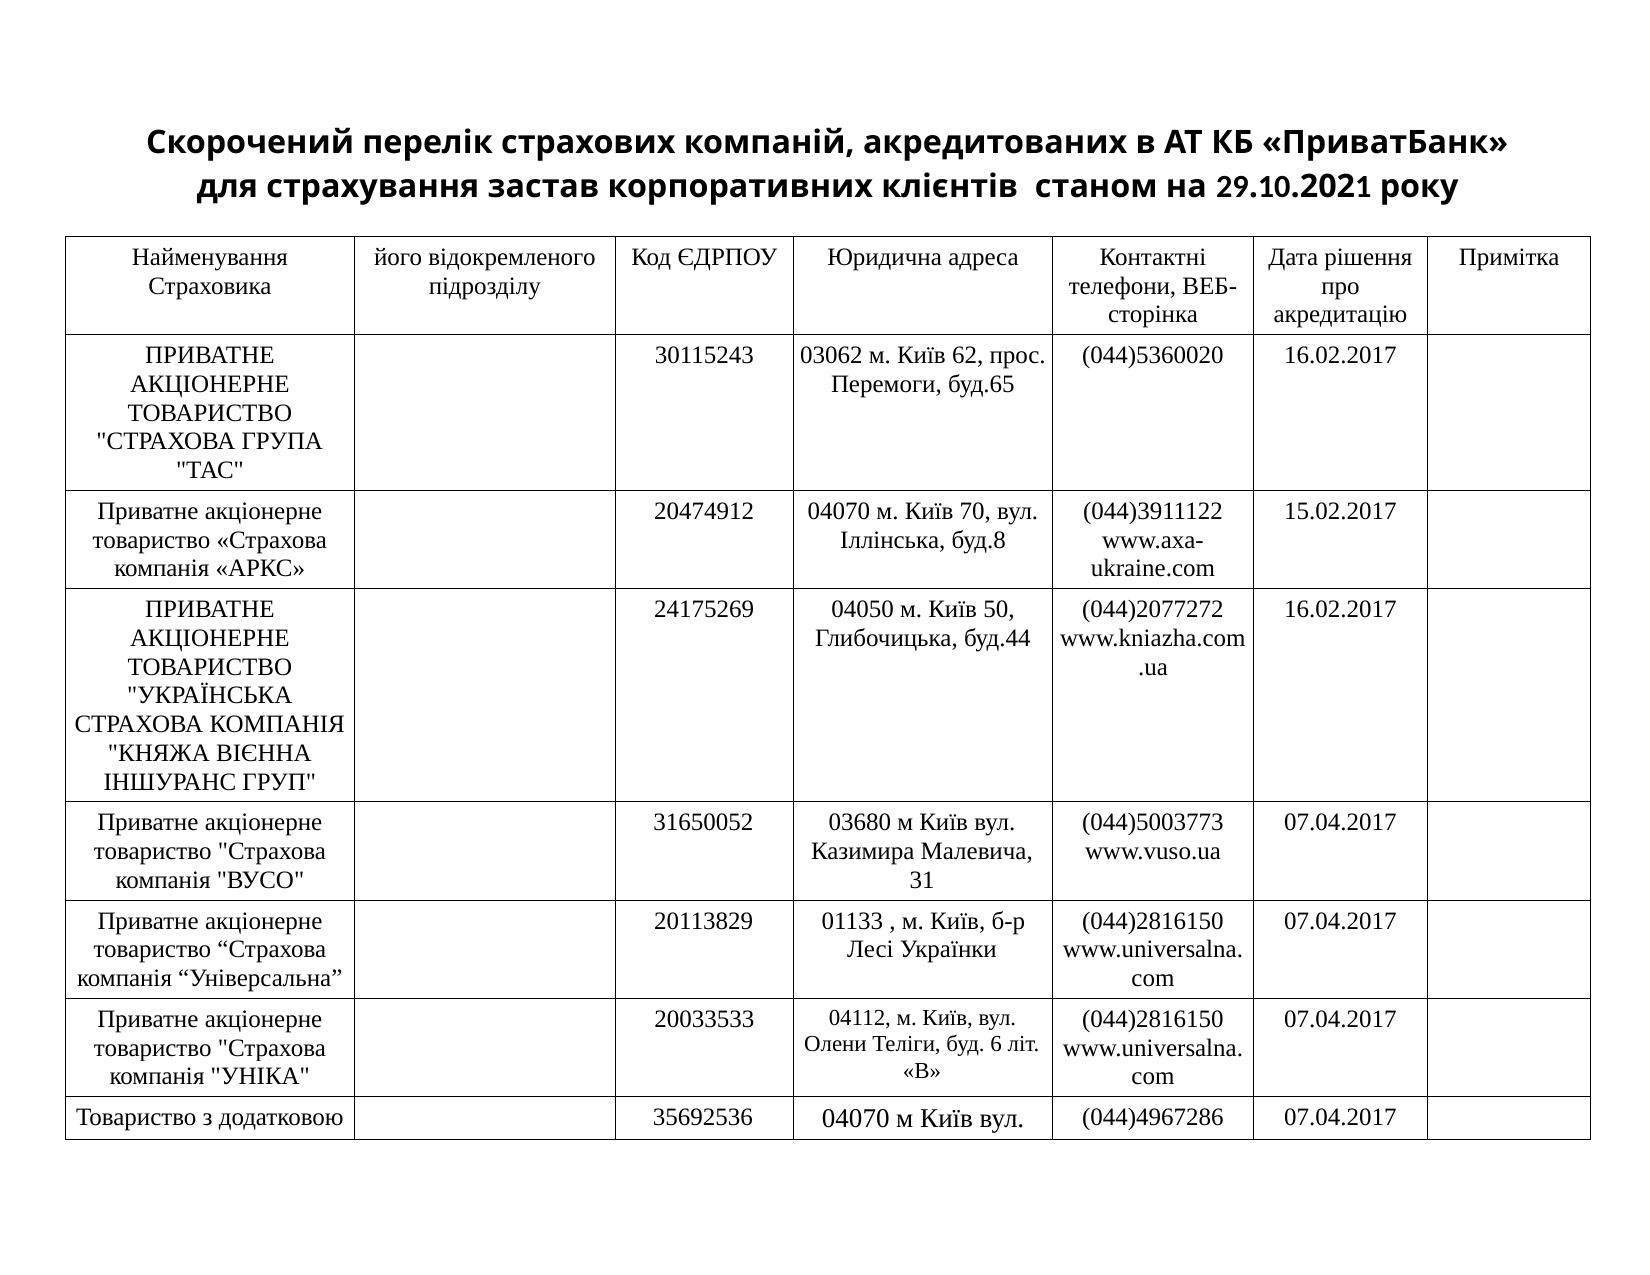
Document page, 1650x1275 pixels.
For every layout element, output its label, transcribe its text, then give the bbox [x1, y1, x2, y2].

table_cell 04112, м. Київ, вул. Олени Теліги, буд. 6 літ. «В» [794, 999, 1052, 1096]
table_cell ПРИВАТНЕ АКЦІОНЕРНЕ ТОВАРИСТВО "СТРАХОВА ГРУПА "ТАС" [66, 335, 354, 490]
table_header Найменування Страховика [66, 237, 354, 334]
table_cell [1428, 1097, 1590, 1139]
table_cell 03062 м. Київ 62, прос. Перемоги, буд.65 [794, 335, 1052, 490]
table_cell (044)3911122 www.axa-ukraine.com [1053, 491, 1253, 588]
table_cell [355, 589, 615, 801]
table_cell [1428, 491, 1590, 588]
table_cell ПРИВАТНЕ АКЦІОНЕРНЕ ТОВАРИСТВО "УКРАЇНСЬКА СТРАХОВА КОМПАНІЯ "КНЯЖА ВІЄННА ІНШУРАНС ГРУП" [66, 589, 354, 801]
table_cell 07.04.2017 [1254, 901, 1427, 998]
text для страхування застав корпоративних клієнтів станом на 29.10.2021 року [65, 163, 1589, 207]
table_cell [1428, 589, 1590, 801]
table_cell 04070 м. Київ 70, вул. Іллінська, буд.8 [794, 491, 1052, 588]
table_cell 24175269 [616, 589, 793, 801]
table_cell 20033533 [616, 999, 793, 1096]
table_cell 35692536 [616, 1097, 793, 1139]
table_cell 15.02.2017 [1254, 491, 1427, 588]
table_header його відокремленого підрозділу [355, 237, 615, 334]
table_cell Приватне акціонерне товариство “Страхова компанія “Універсальна” [66, 901, 354, 998]
text Скорочений перелік страхових компаній, акредитованих в АТ КБ «ПриватБанк» [65, 119, 1589, 163]
table_header Контактні телефони, ВЕБ-сторінка [1053, 237, 1253, 334]
table_cell (044)4967286 [1053, 1097, 1253, 1139]
table_cell 16.02.2017 [1254, 589, 1427, 801]
table_cell [1428, 999, 1590, 1096]
table_cell [1428, 802, 1590, 899]
table_cell [355, 1097, 615, 1139]
table_cell 31650052 [616, 802, 793, 899]
table_cell 20113829 [616, 901, 793, 998]
table_cell [1428, 335, 1590, 490]
table_cell [355, 901, 615, 998]
table_cell Товариство з додатковою [66, 1097, 354, 1139]
table_cell Приватне акціонерне товариство «Страхова компанія «АРКС» [66, 491, 354, 588]
table_cell 07.04.2017 [1254, 1097, 1427, 1139]
table_cell (044)5003773 www.vuso.ua [1053, 802, 1253, 899]
table_cell Приватне акціонерне товариство "Страхова компанія "УНІКА" [66, 999, 354, 1096]
table_header Код ЄДРПОУ [616, 237, 793, 334]
table_cell 07.04.2017 [1254, 999, 1427, 1096]
table_cell (044)2077272 www.kniazha.com.ua [1053, 589, 1253, 801]
table_cell [1428, 901, 1590, 998]
table_header Юридична адреса [794, 237, 1052, 334]
table_cell 07.04.2017 [1254, 802, 1427, 899]
table_cell (044)5360020 [1053, 335, 1253, 490]
table_header Примітка [1428, 237, 1590, 334]
table_cell 30115243 [616, 335, 793, 490]
table_cell 04050 м. Київ 50, Глибочицька, буд.44 [794, 589, 1052, 801]
table_cell [355, 999, 615, 1096]
table_cell (044)2816150 www.universalna.com [1053, 901, 1253, 998]
table_cell 16.02.2017 [1254, 335, 1427, 490]
table_cell [355, 802, 615, 899]
table_header Дата рішення про акредитацію [1254, 237, 1427, 334]
table_cell 03680 м Київ вул. Казимира Малевича, 31 [794, 802, 1052, 899]
table_cell (044)2816150 www.universalna.com [1053, 999, 1253, 1096]
table_cell Приватне акціонерне товариство "Страхова компанія "ВУСО" [66, 802, 354, 899]
table_cell [355, 491, 615, 588]
table_cell 20474912 [616, 491, 793, 588]
table_cell [355, 335, 615, 490]
table_cell 01133 , м. Київ, б-р Лесі Українки [794, 901, 1052, 998]
table_cell 04070 м Київ вул. [794, 1097, 1052, 1139]
